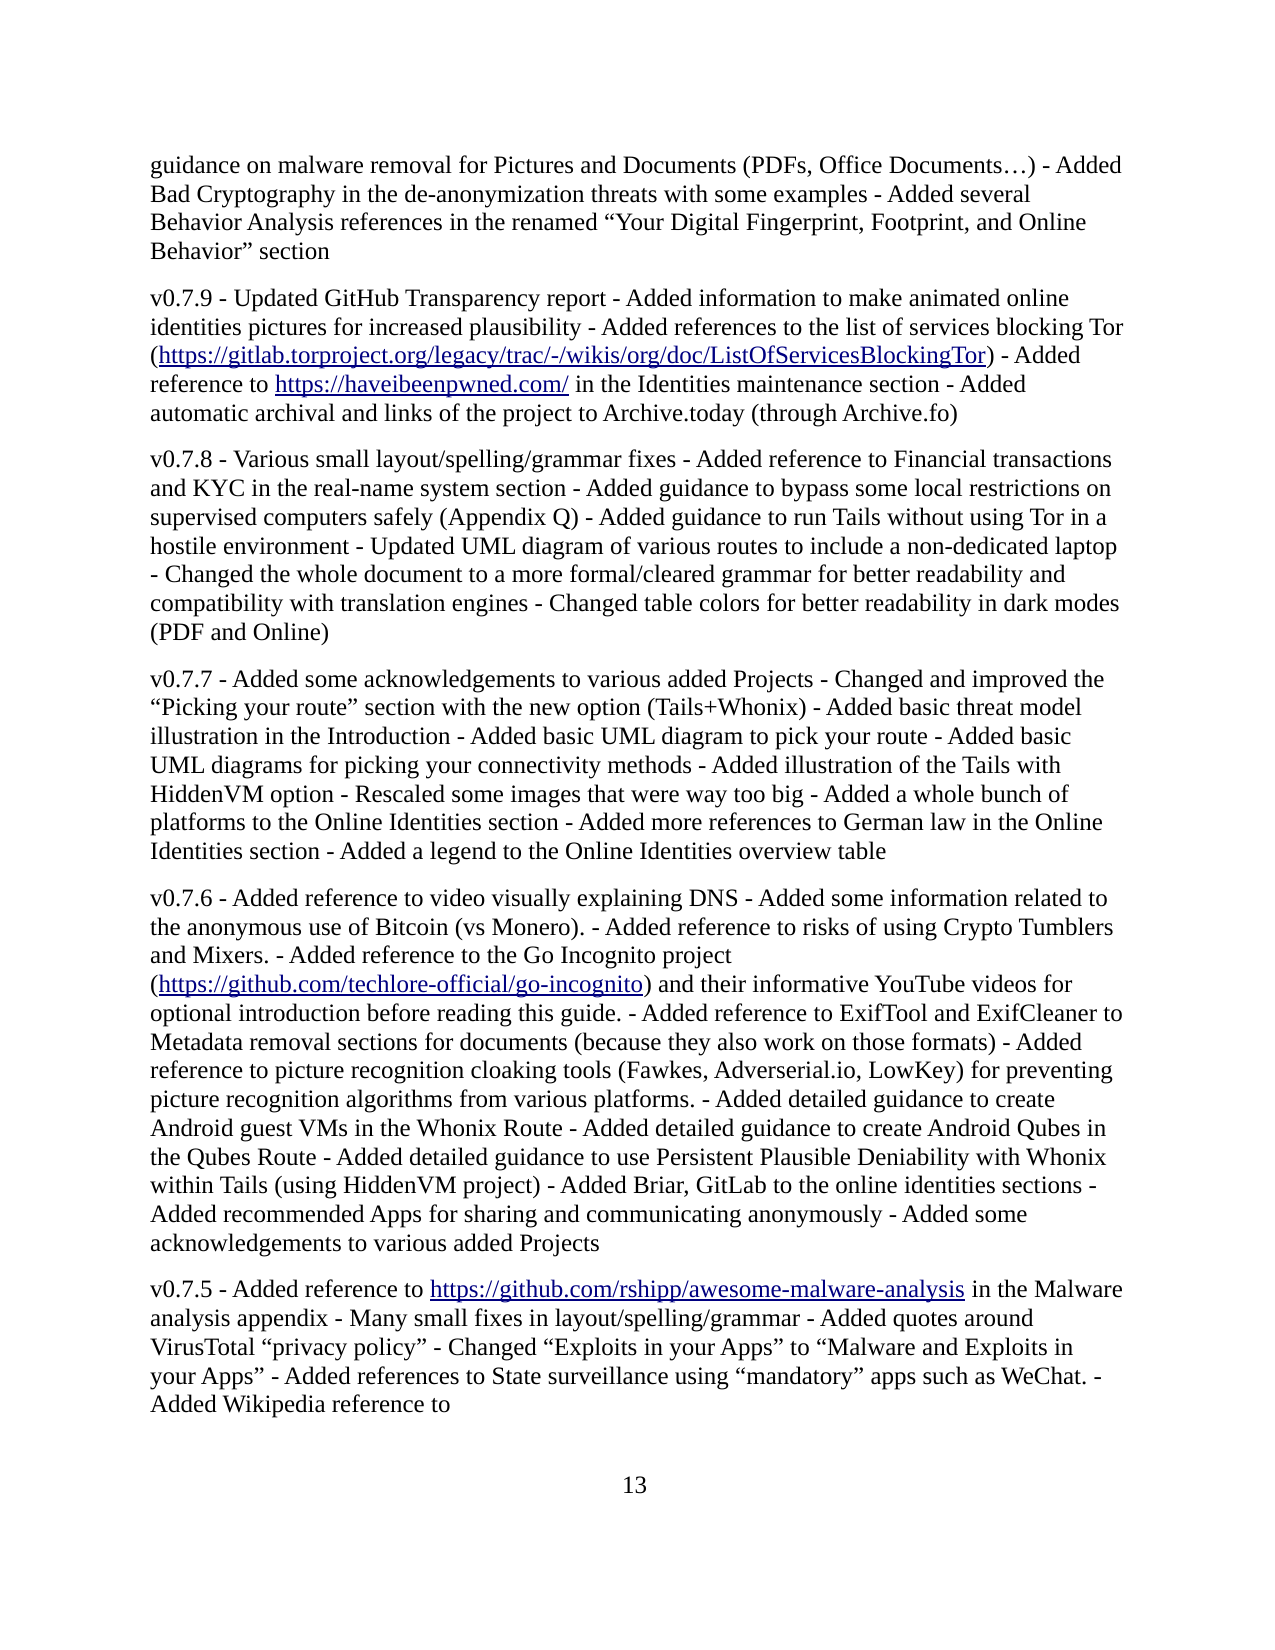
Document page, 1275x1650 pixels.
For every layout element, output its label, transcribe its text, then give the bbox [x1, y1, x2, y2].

text v0.7.6 - Added reference to video visually explaining DNS - Added some information related to the anonymous use of Bitcoin (vs Monero). - Added reference to risks of using Crypto Tumblers and Mixers. - Added reference to the Go Incognito project (https://github.com/techlore-official/go-incognito) and their informative YouTube videos for optional introduction before reading this guide. - Added reference to ExifTool and ExifCleaner to Metadata removal sections for documents (because they also work on those formats) - Added reference to picture recognition cloaking tools (Fawkes, Adverserial.io, LowKey) for preventing picture recognition algorithms from various platforms. - Added detailed guidance to create Android guest VMs in the Whonix Route - Added detailed guidance to create Android Qubes in the Qubes Route - Added detailed guidance to use Persistent Plausible Deniability with Whonix within Tails (using HiddenVM project) - Added Briar, GitLab to the online identities sections - Added recommended Apps for sharing and communicating anonymously - Added some acknowledgements to various added Projects [150, 883, 1125, 1257]
text v0.7.5 - Added reference to https://github.com/rshipp/awesome-malware-analysis in the Malware analysis appendix - Many small fixes in layout/spelling/grammar - Added quotes around VirusTotal “privacy policy” - Changed “Exploits in your Apps” to “Malware and Exploits in your Apps” - Added references to State surveillance using “mandatory” apps such as WeChat. - Added Wikipedia reference to [150, 1274, 1125, 1418]
text guidance on malware removal for Pictures and Documents (PDFs, Office Documents…) - Added Bad Cryptography in the de-anonymization threats with some examples - Added several Behavior Analysis references in the renamed “Your Digital Fingerprint, Footprint, and Online Behavior” section [150, 150, 1125, 265]
text v0.7.8 - Various small layout/spelling/grammar fixes - Added reference to Financial transactions and KYC in the real-name system section - Added guidance to bypass some local restrictions on supervised computers safely (Appendix Q) - Added guidance to run Tails without using Tor in a hostile environment - Updated UML diagram of various routes to include a non-dedicated laptop - Changed the whole document to a more formal/cleared grammar for better readability and compatibility with translation engines - Changed table colors for better readability in dark modes (PDF and Online) [150, 444, 1125, 646]
text v0.7.7 - Added some acknowledgements to various added Projects - Changed and improved the “Picking your route” section with the new option (Tails+Whonix) - Added basic threat model illustration in the Introduction - Added basic UML diagram to pick your route - Added basic UML diagrams for picking your connectivity methods - Added illustration of the Tails with HiddenVM option - Rescaled some images that were way too big - Added a whole bunch of platforms to the Online Identities section - Added more references to German law in the Online Identities section - Added a legend to the Online Identities overview table [150, 664, 1125, 865]
text v0.7.9 - Updated GitHub Transparency report - Added information to make animated online identities pictures for increased plausibility - Added references to the list of services blocking Tor (https://gitlab.torproject.org/legacy/trac/-/wikis/org/doc/ListOfServicesBlockingTor) - Added reference to https://haveibeenpwned.com/ in the Identities maintenance section - Added automatic archival and links of the project to Archive.today (through Archive.fo) [150, 283, 1125, 427]
